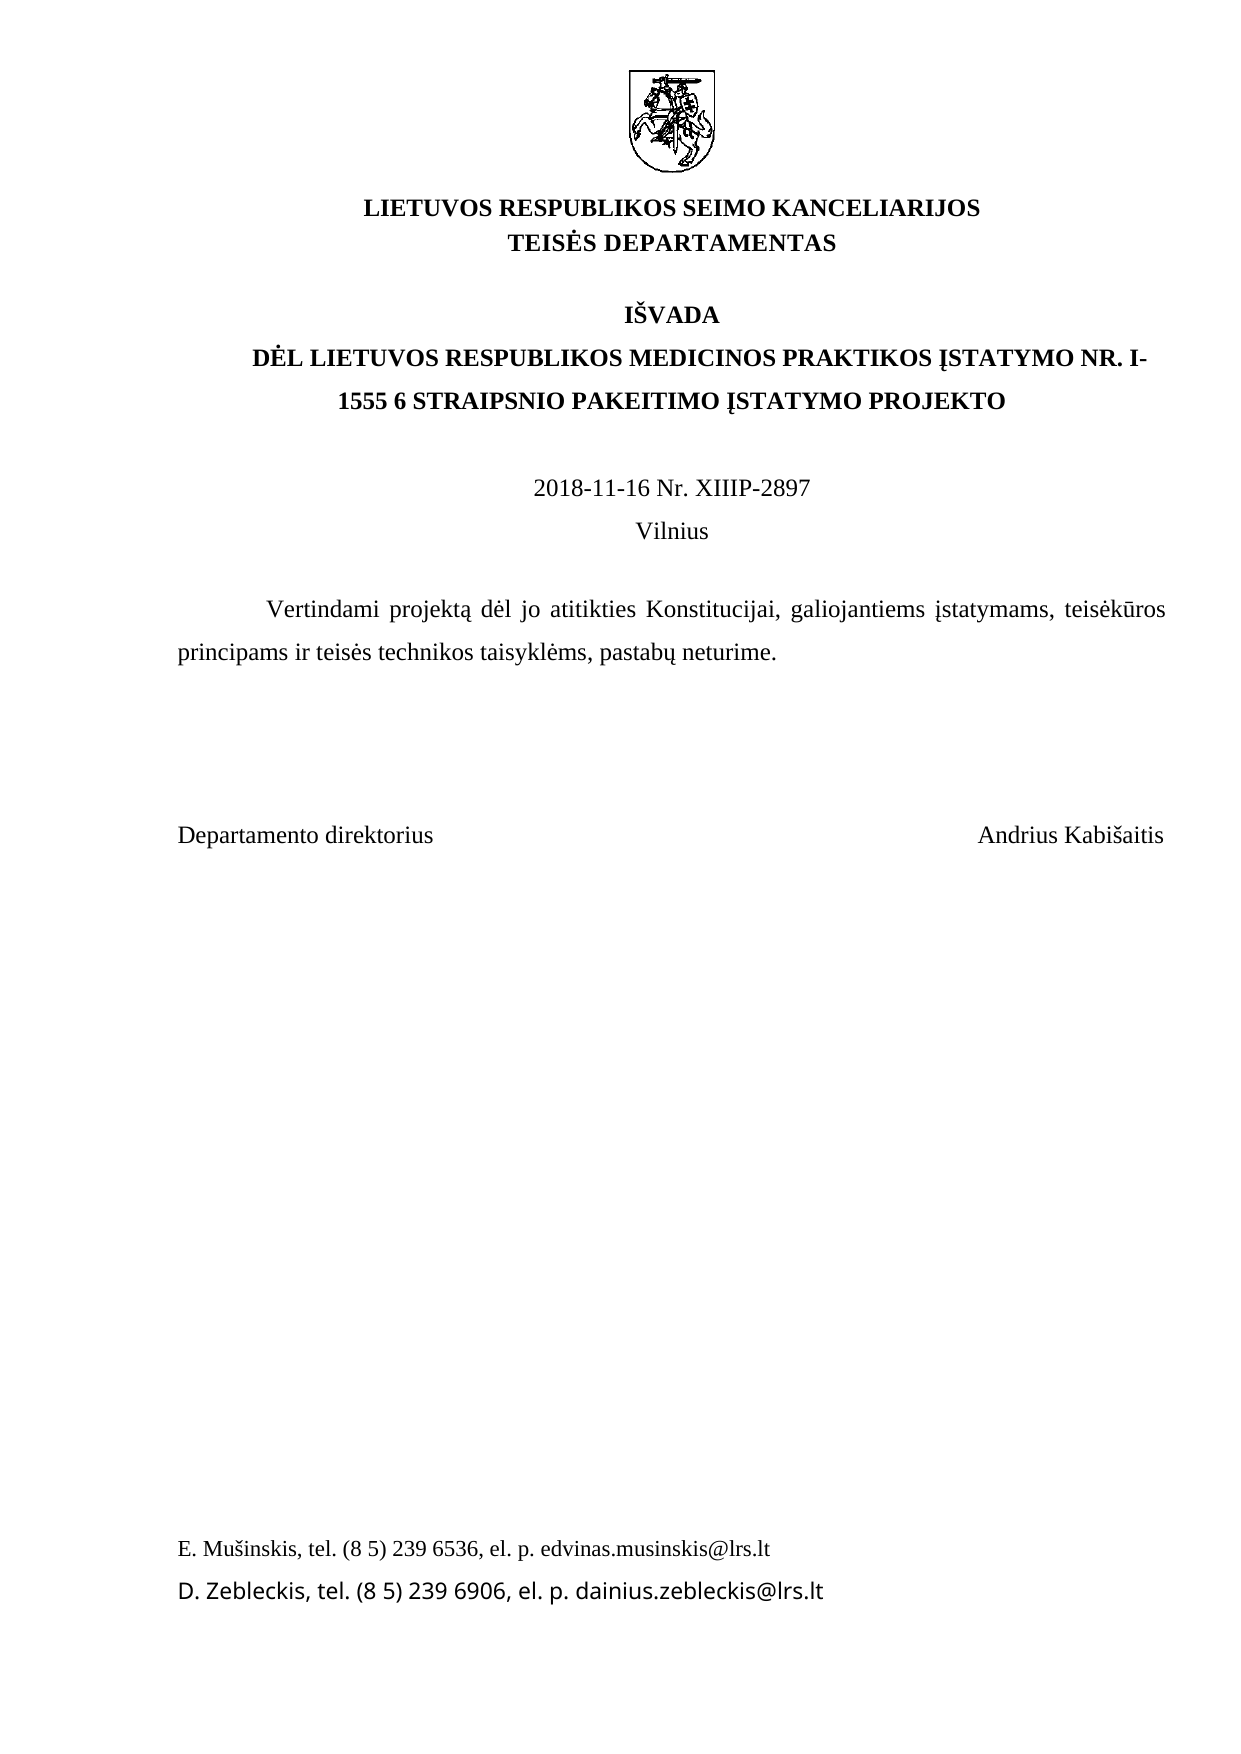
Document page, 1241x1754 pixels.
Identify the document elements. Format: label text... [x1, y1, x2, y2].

text LIETUVOS RESPUBLIKOS SEIMO KANCELIARIJOS [177, 193, 1167, 222]
text Departamento direktorius Andrius Kabišaitis [177, 820, 1167, 849]
text E. Mušinskis, tel. (8 5) 239 6536, el. p. edvinas.musinskis@lrs.lt [177, 1535, 1167, 1562]
text IŠVADA [177, 300, 1167, 329]
text Vertindami projektą dėl jo atitikties Konstitucijai, galiojantiems įstatymams, teisėkūros principams ir teisės technikos taisyklėms, pastabų neturime. [177, 594, 1167, 666]
text 2018-11-16 Nr. XIIIP-2897 [177, 473, 1167, 501]
text D. Zebleckis, tel. (8 5) 239 6906, el. p. dainius.zebleckis@lrs.lt [177, 1575, 1162, 1606]
text TEISĖS DEPARTAMENTAS [177, 228, 1167, 257]
subtitle Vilnius [177, 516, 1167, 544]
text DĖL LIETUVOS RESPUBLIKOS MEDICINOS PRAKTIKOS ĮSTATYMO NR. I-1555 6 STRAIPSNIO PAKEITIMO ĮSTATYMO PROJEKTO [177, 343, 1167, 415]
